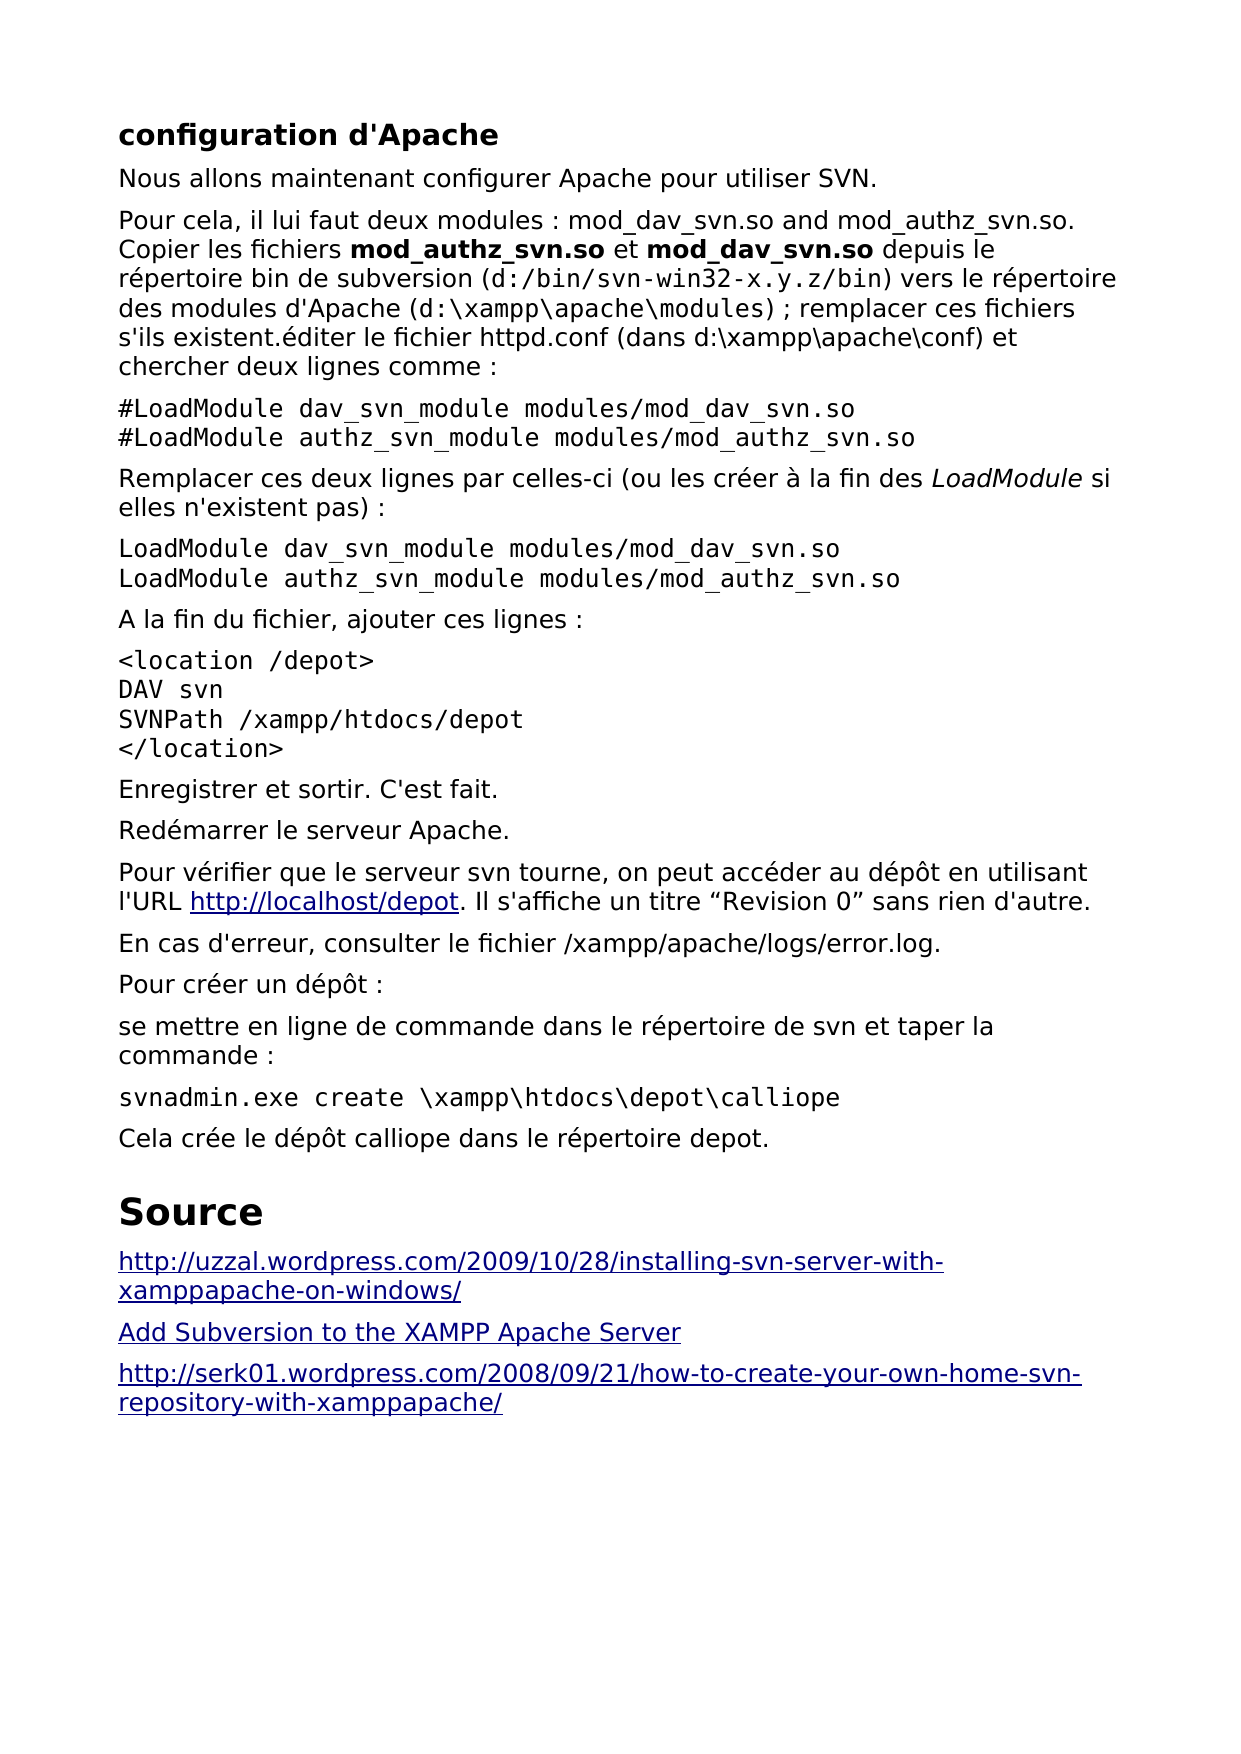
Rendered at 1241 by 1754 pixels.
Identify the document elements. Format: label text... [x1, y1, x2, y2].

text http://uzzal.wordpress.com/2009/10/28/installing-svn-server-with-xamppapache-on-windows/ [118, 1247, 1122, 1305]
text Redémarrer le serveur Apache. [118, 817, 1122, 846]
text Pour créer un dépôt : [118, 971, 1122, 1000]
text Nous allons maintenant configurer Apache pour utiliser SVN. [118, 164, 1122, 194]
text Remplacer ces deux lignes par celles-ci (ou les créer à la fin des LoadModule si elles n'existent pas) : [118, 464, 1122, 522]
text LoadModule dav_svn_module modules/mod_dav_svn.so LoadModule authz_svn_module modules/mod_authz_svn.so [118, 535, 1122, 593]
subtitle configuration d'Apache [118, 118, 1122, 152]
text <location /depot> DAV svn SVNPath /xampp/htdocs/depot </location> [118, 646, 1122, 763]
text svnadmin.exe create \xampp\htdocs\depot\calliope [118, 1083, 1122, 1112]
text A la fin du fichier, ajouter ces lignes : [118, 605, 1122, 634]
text En cas d'erreur, consulter le fichier /xampp/apache/logs/error.log. [118, 929, 1122, 958]
text se mettre en ligne de commande dans le répertoire de svn et taper la commande : [118, 1012, 1122, 1071]
text Pour cela, il lui faut deux modules : mod_dav_svn.so and mod_authz_svn.so. Copier les fichiers mod_authz_svn.so et mod_dav_svn.so depuis le répertoire bin de subversion (d:/bin/svn-win32-x.y.z/bin) vers le répertoire des modules d'Apache (d:\xampp\apache\modules) ; remplacer ces fichiers s'ils existent.éditer le fichier httpd.conf (dans d:\xampp\apache\conf) et chercher deux lignes comme : [118, 206, 1122, 381]
text Enregistrer et sortir. C'est fait. [118, 775, 1122, 804]
text #LoadModule dav_svn_module modules/mod_dav_svn.so #LoadModule authz_svn_module modules/mod_authz_svn.so [118, 394, 1122, 452]
text Pour vérifier que le serveur svn tourne, on peut accéder au dépôt en utilisant l'URL http://localhost/depot. Il s'affiche un titre “Revision 0” sans rien d'autre. [118, 858, 1122, 917]
text Cela crée le dépôt calliope dans le répertoire depot. [118, 1124, 1122, 1153]
text Add Subversion to the XAMPP Apache Server [118, 1318, 1122, 1347]
subtitle Source [118, 1191, 1122, 1234]
text http://serk01.wordpress.com/2008/09/21/how-to-create-your-own-home-svn-repository-with-xamppapache/ [118, 1359, 1122, 1418]
